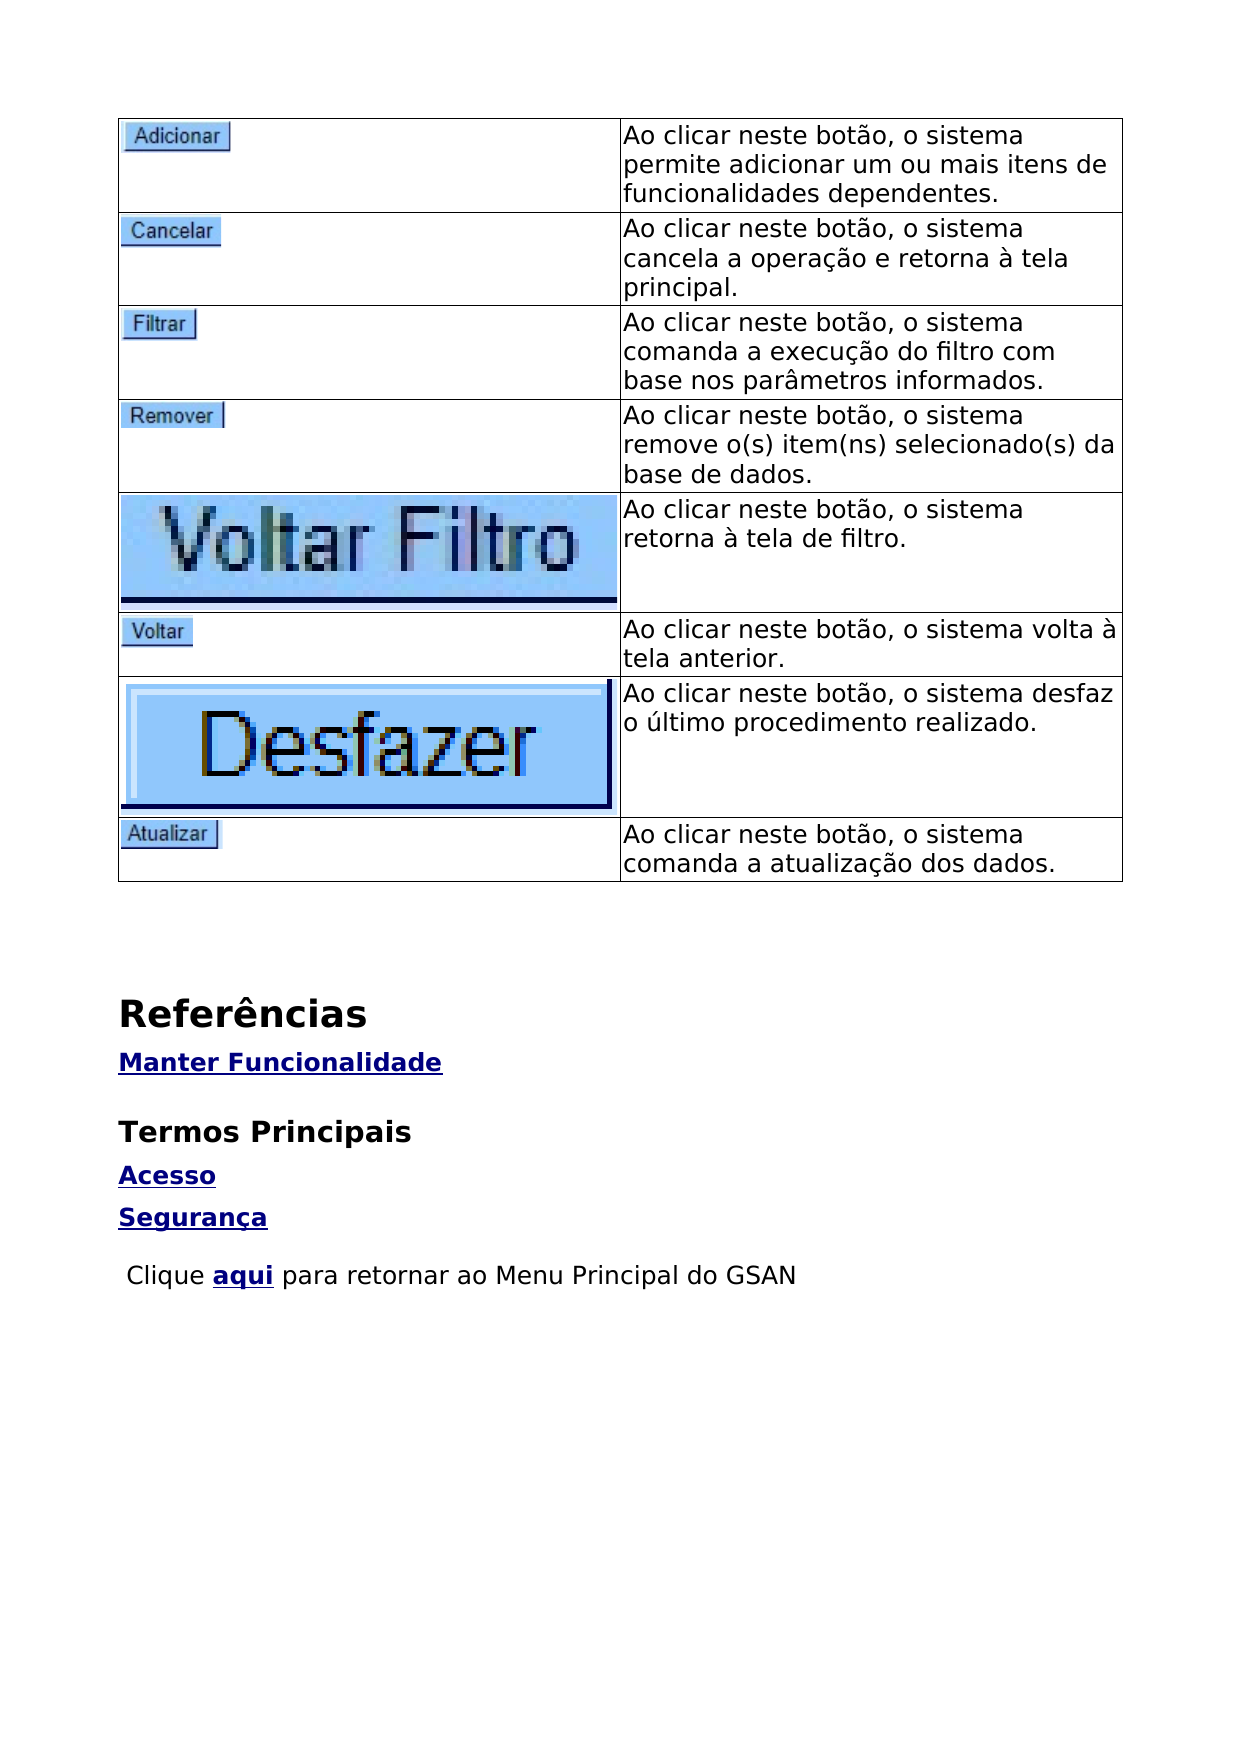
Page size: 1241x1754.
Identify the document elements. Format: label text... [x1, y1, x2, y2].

table_cell Ao clicar neste botão, o sistema permite adicionar um ou mais itens de funcionalidades dependentes. [621, 119, 1122, 212]
picture [121, 121, 231, 153]
table_cell [119, 213, 620, 305]
table_cell [119, 400, 620, 492]
picture [121, 495, 618, 610]
picture [121, 615, 193, 648]
table_cell Ao clicar neste botão, o sistema retorna à tela de filtro. [621, 493, 1122, 612]
table_cell [119, 119, 620, 212]
picture [121, 308, 198, 341]
table_cell [119, 818, 620, 881]
picture [121, 401, 226, 428]
text Segurança Clique aqui para retornar ao Menu Principal do GSAN [118, 1203, 1122, 1291]
subtitle Referências [118, 992, 1122, 1036]
subtitle Termos Principais [118, 1115, 1122, 1149]
picture [121, 214, 222, 248]
table_cell Ao clicar neste botão, o sistema volta à tela anterior. [621, 613, 1122, 676]
picture [121, 820, 223, 849]
picture [121, 679, 618, 815]
table_cell Ao clicar neste botão, o sistema comanda a execução do filtro com base nos parâmetros informados. [621, 306, 1122, 398]
table_cell [119, 613, 620, 676]
table_cell Ao clicar neste botão, o sistema comanda a atualização dos dados. [621, 818, 1122, 881]
table_cell Ao clicar neste botão, o sistema cancela a operação e retorna à tela principal. [621, 213, 1122, 305]
text Manter Funcionalidade [118, 1048, 1122, 1077]
text Acesso [118, 1161, 1122, 1191]
table_cell [119, 306, 620, 398]
table_cell Ao clicar neste botão, o sistema remove o(s) item(ns) selecionado(s) da base de dados. [621, 400, 1122, 492]
table_cell Ao clicar neste botão, o sistema desfaz o último procedimento realizado. [621, 677, 1122, 817]
